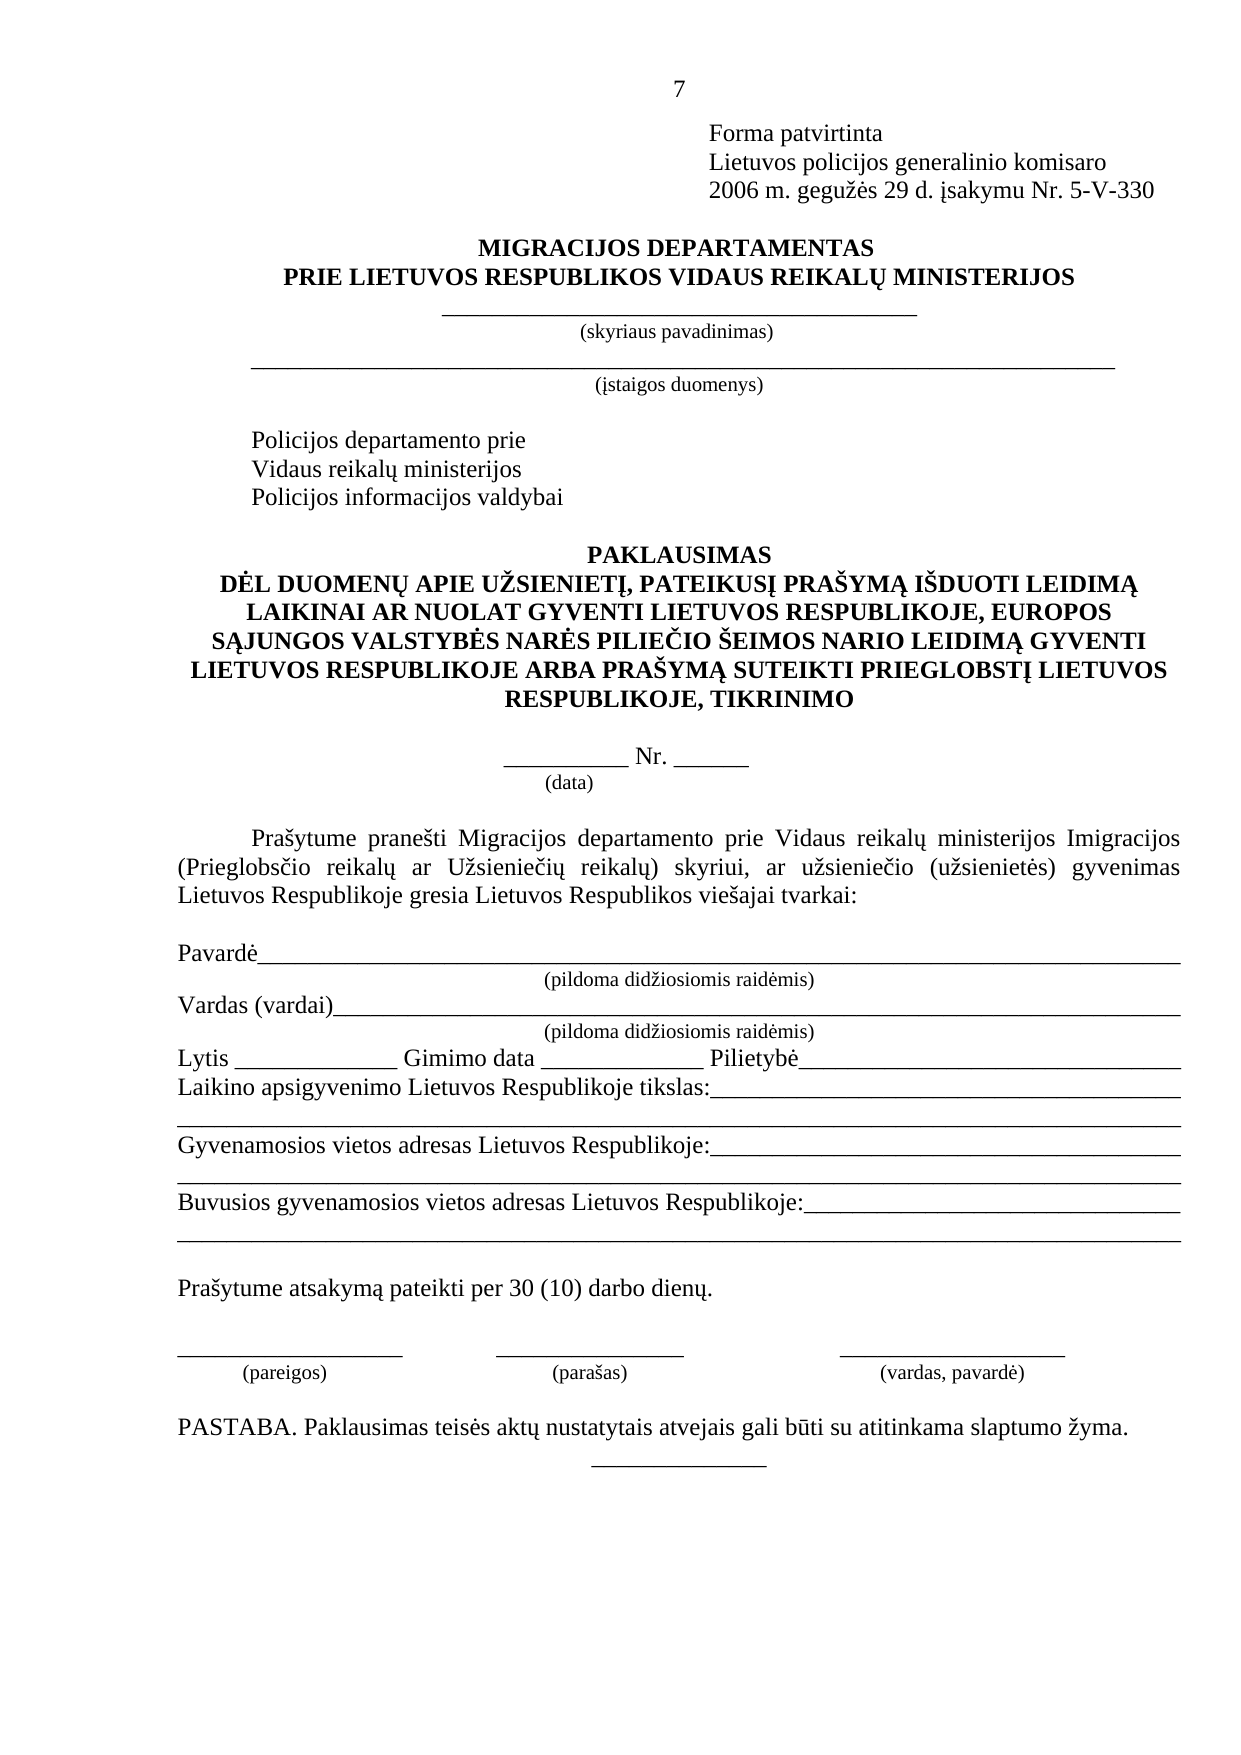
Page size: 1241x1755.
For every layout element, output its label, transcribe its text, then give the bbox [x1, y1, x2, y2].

text __________________ _______________ __________________ [177, 1331, 1181, 1360]
text Vidaus reikalų ministerijos [177, 454, 1181, 482]
text ______________ [177, 1441, 1181, 1470]
text __ [177, 1158, 1181, 1183]
text Lytis _____________ Gimimo data _____________ Pilietybė [177, 1043, 1181, 1072]
text Pavardė [177, 938, 1181, 967]
text Lietuvos policijos generalinio komisaro [177, 147, 1181, 176]
text (pareigos) (parašas) (vardas, pavardė) [177, 1360, 1181, 1384]
text MIGRACIJOS DEPARTAMENTAS [177, 233, 1181, 262]
text (skyriaus pavadinimas) [177, 319, 1181, 343]
text Forma patvirtinta [177, 118, 1181, 147]
text Laikino apsigyvenimo Lietuvos Respublikoje tikslas: [177, 1072, 1181, 1101]
text Policijos informacijos valdybai [177, 482, 1181, 511]
text (data) [177, 770, 1181, 794]
text (pildoma didžiosiomis raidėmis) [177, 967, 1181, 991]
text ______________________________________ [177, 291, 1181, 319]
text PAKLAUSIMAS [177, 540, 1181, 569]
text Prašytume atsakymą pateikti per 30 (10) darbo dienų. [177, 1273, 1181, 1302]
text (pildoma didžiosiomis raidėmis) [177, 1019, 1181, 1043]
text Gyvenamosios vietos adresas Lietuvos Respublikoje: [177, 1130, 1181, 1158]
text 2006 m. gegužės 29 d. įsakymu Nr. 5-V-330 [177, 176, 1181, 204]
text Nr. ______ [177, 741, 1181, 770]
text (įstaigos duomenys) [177, 372, 1181, 396]
text Vardas (vardai) [177, 991, 1181, 1019]
text Buvusios gyvenamosios vietos adresas Lietuvos Respublikoje: [177, 1187, 1181, 1216]
text Policijos departamento prie [177, 425, 1181, 454]
text DĖL DUOMENŲ APIE UŽSIENIETĮ, PATEIKUSĮ PRAŠYMĄ IŠDUOTI LEIDIMĄ LAIKINAI AR NUOLAT GYVENTI LIETUVOS RESPUBLIKOJE, EUROPOS SĄJUNGOS VALSTYBĖS NARĖS PILIEČIO ŠEIMOS NARIO LEIDIMĄ GYVENTI LIETUVOS RESPUBLIKOJE ARBA PRAŠYMĄ SUTEIKTI PRIEGLOBSTĮ LIETUVOS RESPUBLIKOJE, TIKRINIMO [177, 569, 1181, 712]
text PASTABA. Paklausimas teisės aktų nustatytais atvejais gali būti su atitinkama slaptumo žyma. [177, 1412, 1181, 1441]
text Prašytume pranešti Migracijos departamento prie Vidaus reikalų ministerijos Imigracijos (Prieglobsčio reikalų ar Užsieniečių reikalų) skyriui, ar užsieniečio (užsienietės) gyvenimas Lietuvos Respublikoje gresia Lietuvos Respublikos viešajai tvarkai: [177, 823, 1181, 909]
text PRIE LIETUVOS RESPUBLIKOS VIDAUS REIKALŲ MINISTERIJOS [177, 262, 1181, 291]
